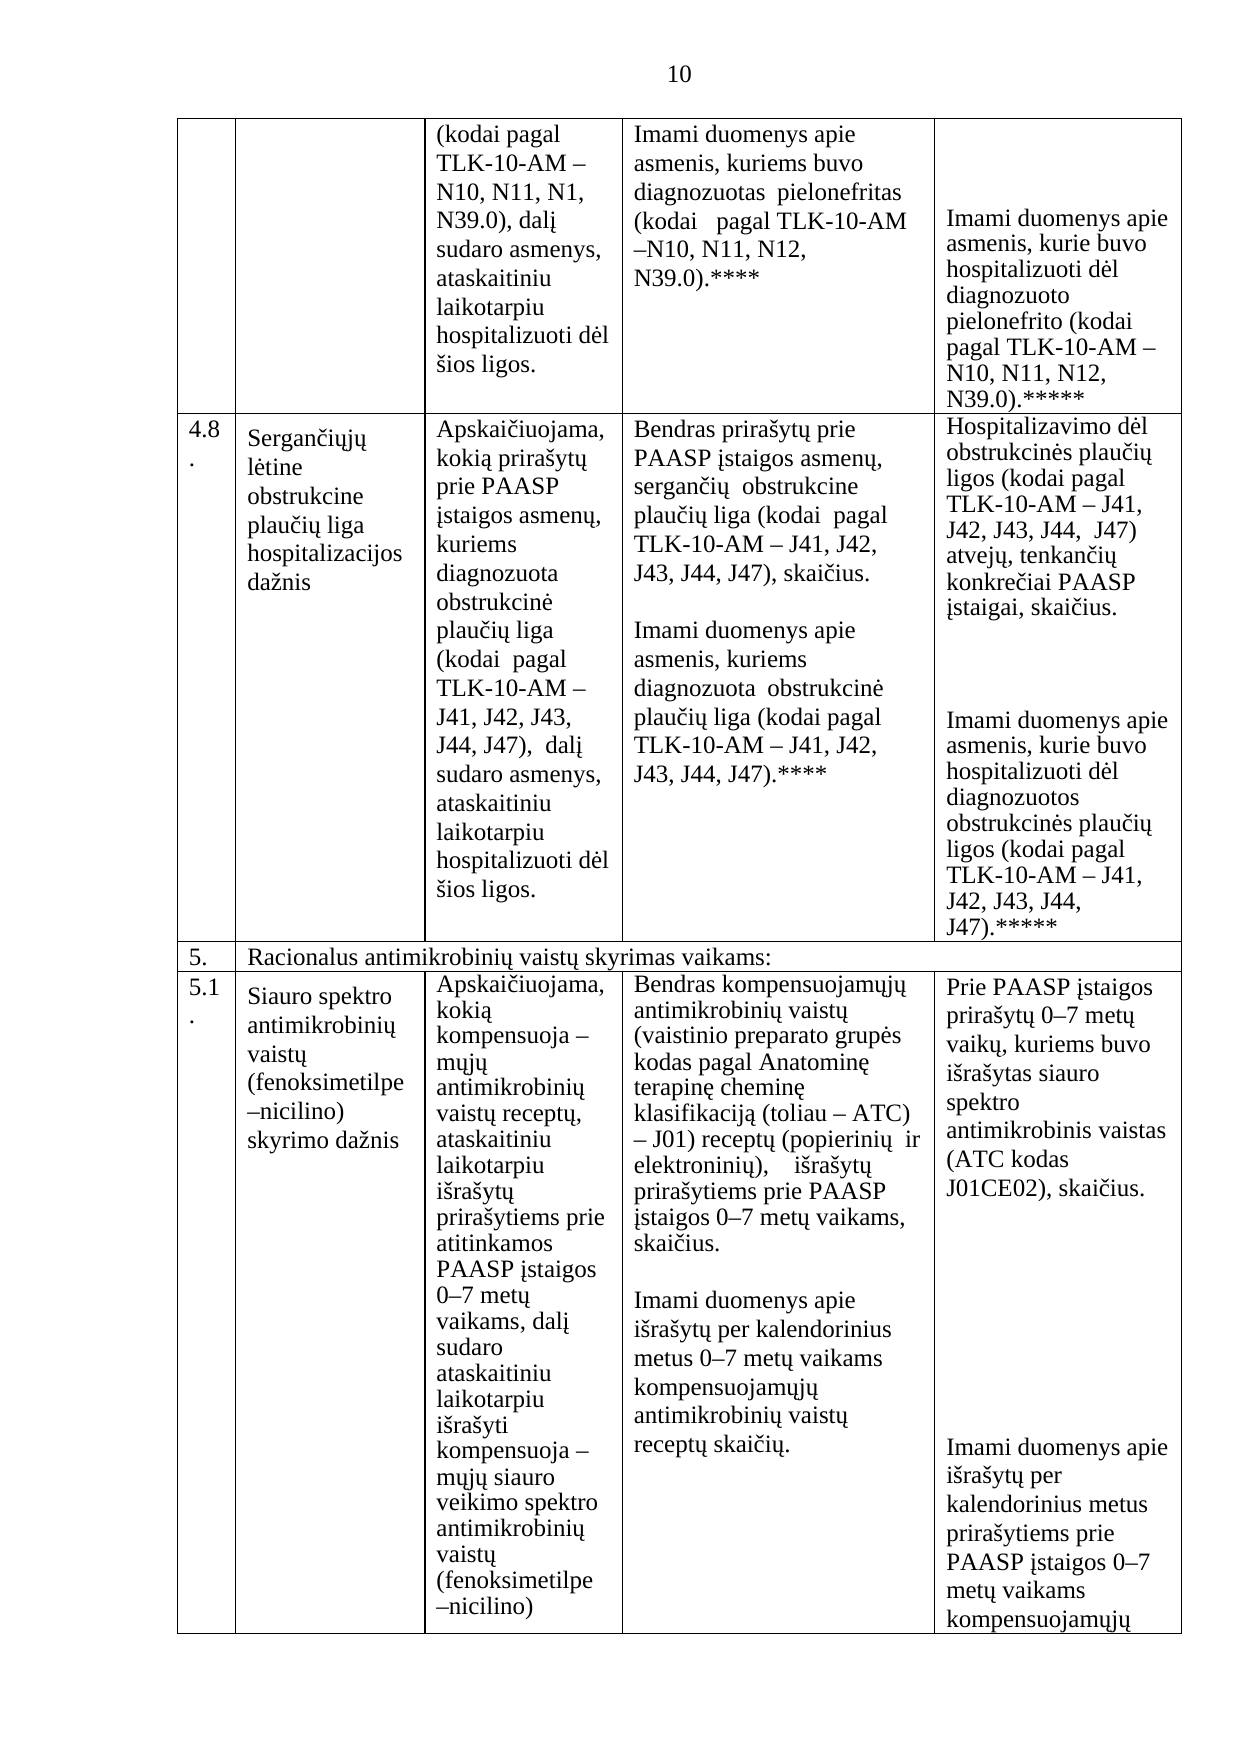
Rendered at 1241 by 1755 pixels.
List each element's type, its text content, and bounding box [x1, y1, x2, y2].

table_cell Sergančiųjų lėtine obstrukcine plaučių liga hospitalizacijos dažnis [236, 414, 424, 941]
table_cell [178, 119, 235, 413]
table_cell (kodai pagal TLK-10-AM – N10, N11, N1, N39.0), dalį sudaro asmenys, ataskaitiniu laikotarpiu hospitalizuoti dėl šios ligos. [426, 119, 622, 413]
table_cell Apskaičiuojama, kokią kompensuoja –mųjų antimikrobinių vaistų receptų, ataskaitiniu laikotarpiu išrašytų prirašytiems prie atitinkamos PAASP įstaigos 0–7 metų vaikams, dalį sudaro ataskaitiniu laikotarpiu išrašyti kompensuoja – mųjų siauro veikimo spektro antimikrobinių vaistų (fenoksimetilpe –nicilino) [426, 972, 622, 1633]
table_cell [236, 119, 424, 413]
table_cell Hospitalizavimo dėl obstrukcinės plaučių ligos (kodai pagal TLK-10-AM – J41, J42, J43, J44, J47) atvejų, tenkančių konkrečiai PAASP įstaigai, skaičius. Imami duomenys apie asmenis, kurie buvo hospitalizuoti dėl diagnozuotos obstrukcinės plaučių ligos (kodai pagal TLK-10-AM – J41, J42, J43, J44, J47).***** [935, 414, 1181, 941]
table_cell Siauro spektro antimikrobinių vaistų (fenoksimetilpe –nicilino) skyrimo dažnis [236, 972, 424, 1633]
table_cell Apskaičiuojama, kokią prirašytų prie PAASP įstaigos asmenų, kuriems diagnozuota obstrukcinė plaučių liga (kodai pagal TLK-10-AM – J41, J42, J43, J44, J47), dalį sudaro asmenys, ataskaitiniu laikotarpiu hospitalizuoti dėl šios ligos. [426, 414, 622, 941]
table_cell 5.1. [178, 972, 235, 1633]
table_cell Bendras prirašytų prie PAASP įstaigos asmenų, sergančių obstrukcine plaučių liga (kodai pagal TLK-10-AM – J41, J42, J43, J44, J47), skaičius. Imami duomenys apie asmenis, kuriems diagnozuota obstrukcinė plaučių liga (kodai pagal TLK-10-AM – J41, J42, J43, J44, J47).**** [623, 414, 934, 941]
table_cell 4.8. [178, 414, 235, 941]
table_cell 5. [178, 942, 235, 971]
table_cell Bendras kompensuojamųjų antimikrobinių vaistų (vaistinio preparato grupės kodas pagal Anatominę terapinę cheminę klasifikaciją (toliau – ATC) – J01) receptų (popierinių ir elektroninių), išrašytų prirašytiems prie PAASP įstaigos 0–7 metų vaikams, skaičius. Imami duomenys apie išrašytų per kalendorinius metus 0–7 metų vaikams kompensuojamųjų antimikrobinių vaistų receptų skaičių. [623, 972, 934, 1633]
table_cell Imami duomenys apie asmenis, kurie buvo hospitalizuoti dėl diagnozuoto pielonefrito (kodai pagal TLK-10-AM – N10, N11, N12, N39.0).***** [935, 119, 1181, 413]
table_cell Prie PAASP įstaigos prirašytų 0–7 metų vaikų, kuriems buvo išrašytas siauro spektro antimikrobinis vaistas (ATC kodas J01CE02), skaičius. Imami duomenys apie išrašytų per kalendorinius metus prirašytiems prie PAASP įstaigos 0–7 metų vaikams kompensuojamųjų [935, 972, 1181, 1633]
table_cell Racionalus antimikrobinių vaistų skyrimas vaikams: [236, 942, 1181, 971]
table_cell Imami duomenys apie asmenis, kuriems buvo diagnozuotas pielonefritas (kodai pagal TLK-10-AM –N10, N11, N12, N39.0).**** [623, 119, 934, 413]
